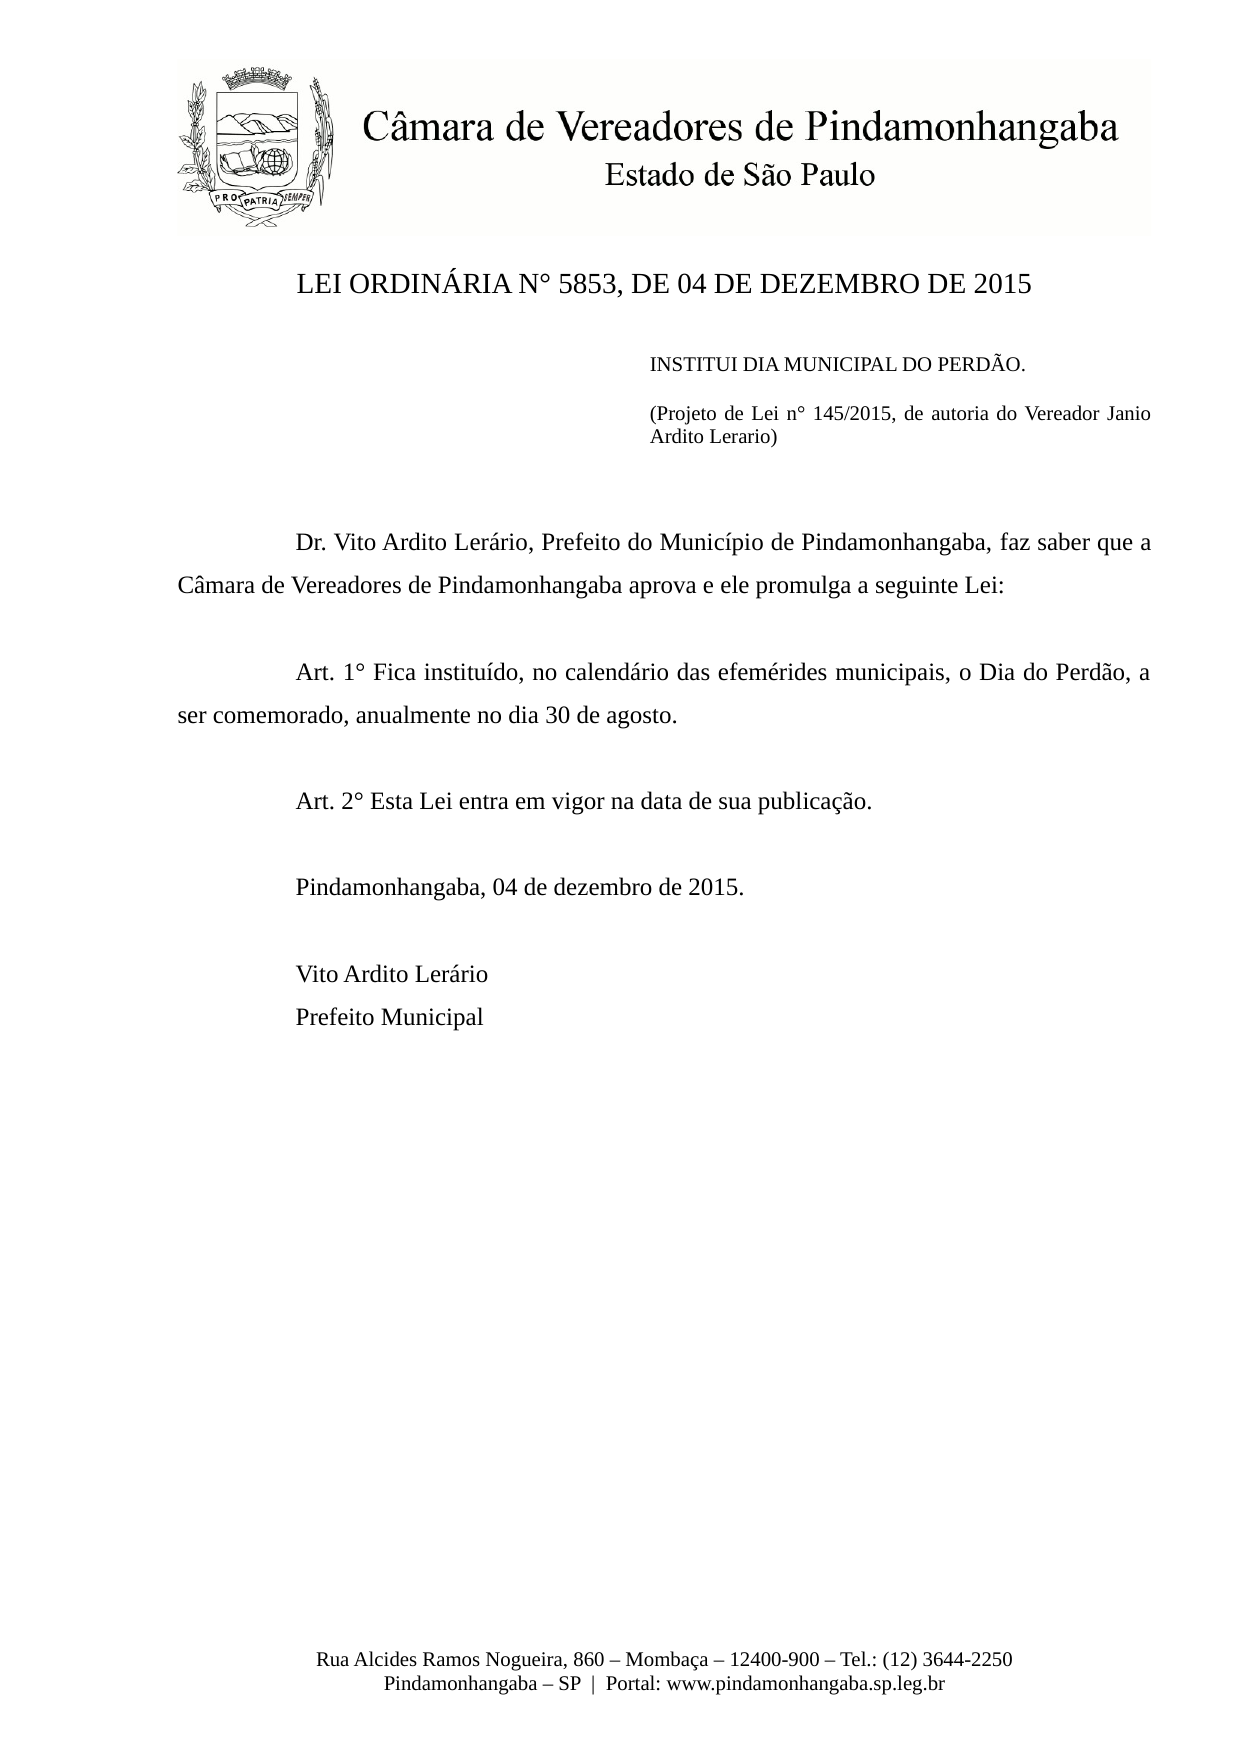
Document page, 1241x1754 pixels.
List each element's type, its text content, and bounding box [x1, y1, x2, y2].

text Prefeito Municipal [177, 1002, 1152, 1031]
text (Projeto de Lei n° 145/2015, de autoria do Vereador Janio Ardito Lerario) [649, 400, 1152, 448]
picture [177, 59, 1152, 236]
text Art. 1° Fica instituído, no calendário das efemérides municipais, o Dia do Perdão, a ser comemorado, anualmente no dia 30 de agosto. [177, 657, 1152, 729]
text INSTITUI DIA MUNICIPAL DO PERDÃO. [649, 352, 1152, 376]
text Vito Ardito Lerário [177, 959, 1152, 987]
text Dr. Vito Ardito Lerário, Prefeito do Município de Pindamonhangaba, faz saber que a Câmara de Vereadores de Pindamonhangaba aprova e ele promulga a seguinte Lei: [177, 527, 1152, 599]
text Art. 2° Esta Lei entra em vigor na data de sua publicação. [177, 786, 1152, 815]
text LEI ORDINÁRIA N° 5853, de 04 de dezembro de 2015 [177, 266, 1152, 299]
text Pindamonhangaba, 04 de dezembro de 2015. [177, 872, 1152, 901]
